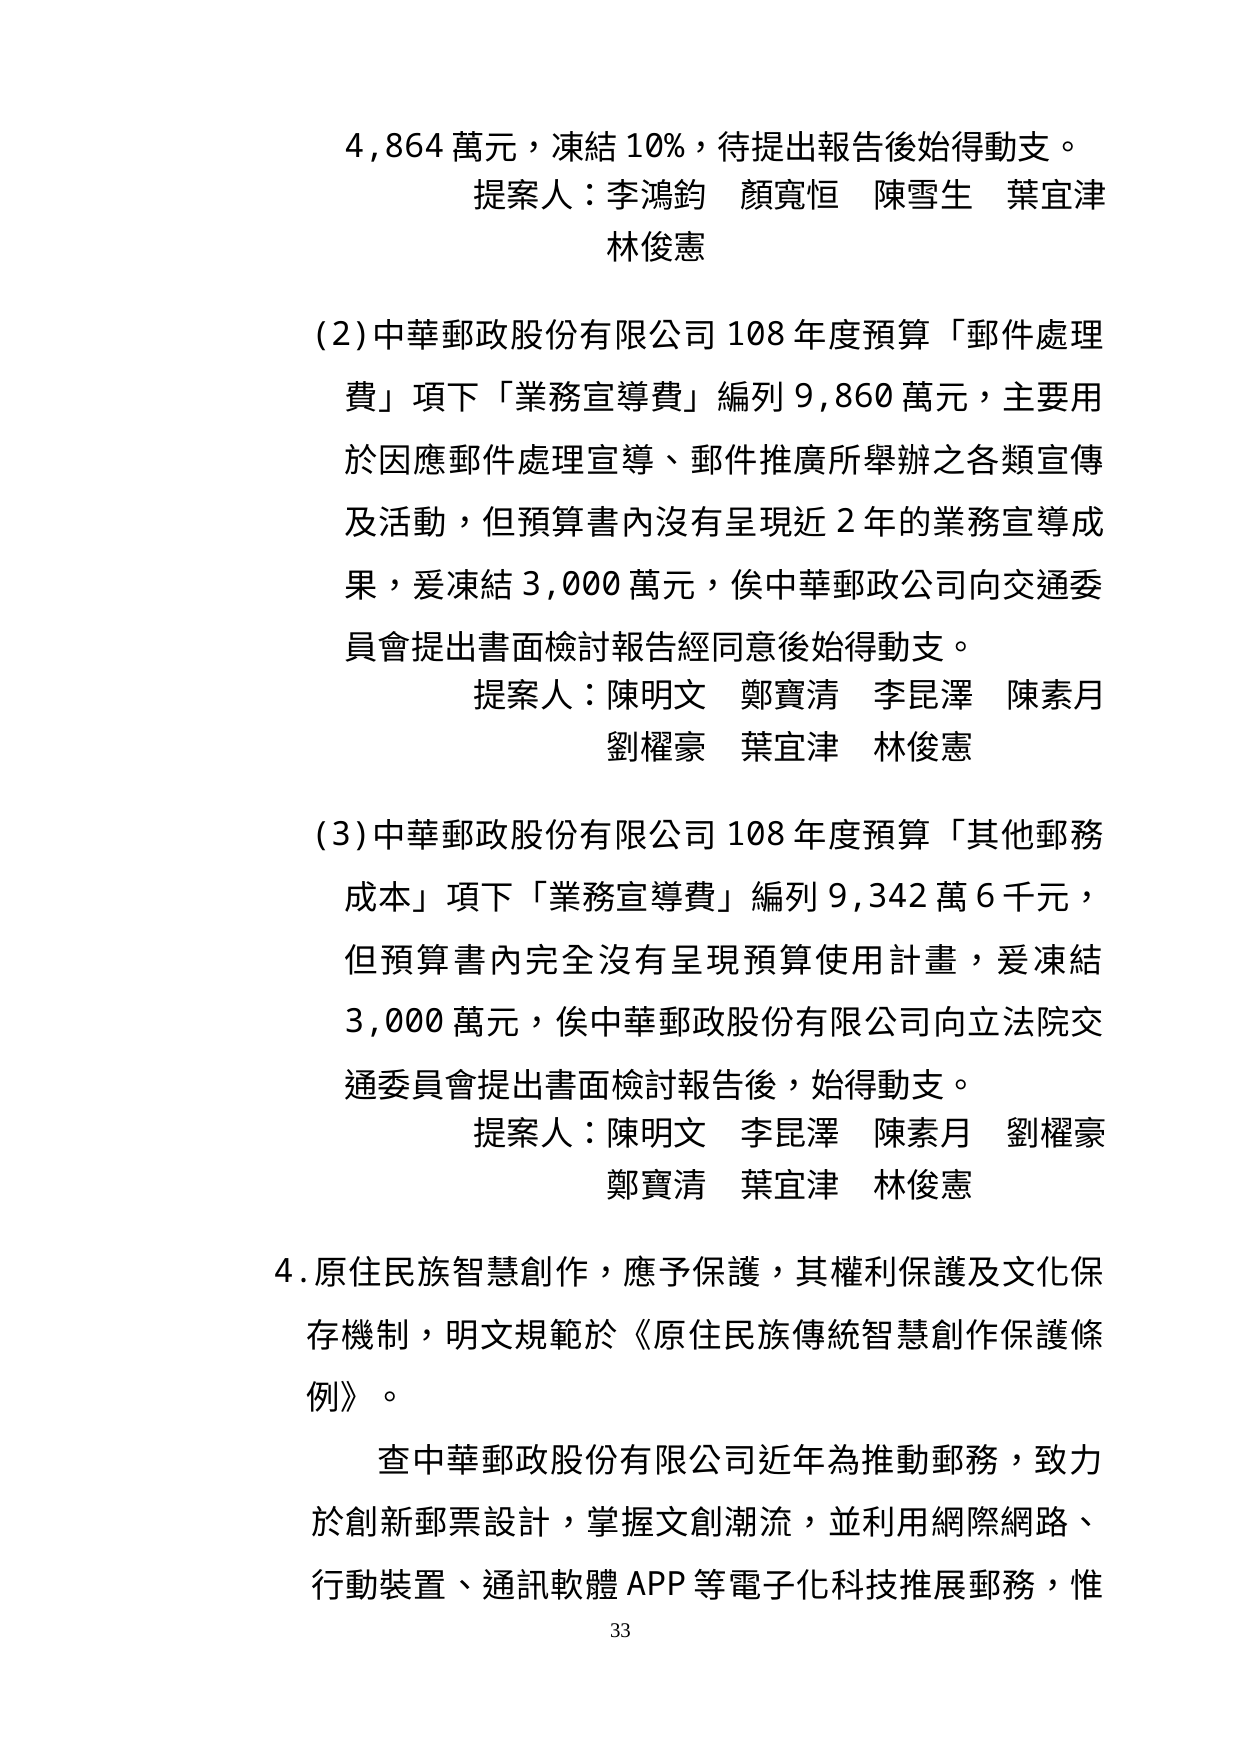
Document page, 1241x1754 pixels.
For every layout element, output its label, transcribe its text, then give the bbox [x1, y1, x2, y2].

text 提案人：陳明文 鄭寶清 李昆澤 陳素月劉櫂豪 葉宜津 林俊憲 [473, 666, 1117, 770]
text 提案人：陳明文 李昆澤 陳素月 劉櫂豪 鄭寶清 葉宜津 林俊憲 [473, 1103, 1117, 1207]
text 提案人：李鴻鈞 顏寬恒 陳雪生 葉宜津 林俊憲 [473, 166, 1117, 270]
text 查中華郵政股份有限公司近年為推動郵務，致力於創新郵票設計，掌握文創潮流，並利用網際網路、行動裝置、通訊軟體APP等電子化科技推展郵務，惟 [311, 1416, 1104, 1603]
text (3)中華郵政股份有限公司108年度預算「其他郵務成本」項下「業務宣導費」編列9,342萬6千元，但預算書內完全沒有呈現預算使用計畫，爰凍結3,000萬元，俟中華郵政股份有限公司向立法院交通委員會提出書面檢討報告後，始得動支。 [311, 791, 1104, 1103]
text (1)有鑑於中華郵政近年來僅有儲金業務維持成長外，項下業務均有下滑趨勢，導致淨利逐漸縮減。爰此，針對108年度中華郵政股份有限公司預算，業務費用項下「印刷裝訂與廣告費-業務廣告宣導費」3億4,864萬元，凍結10%，待提出報告後始得動支。 [311, 103, 1104, 166]
text (2)中華郵政股份有限公司108年度預算「郵件處理費」項下「業務宣導費」編列9,860萬元，主要用於因應郵件處理宣導、郵件推廣所舉辦之各類宣傳及活動，但預算書內沒有呈現近2年的業務宣導成果，爰凍結3,000萬元，俟中華郵政公司向交通委員會提出書面檢討報告經同意後始得動支。 [311, 291, 1104, 666]
text 4.原住民族智慧創作，應予保護，其權利保護及文化保存機制，明文規範於《原住民族傳統智慧創作保護條例》。 [273, 1228, 1104, 1416]
